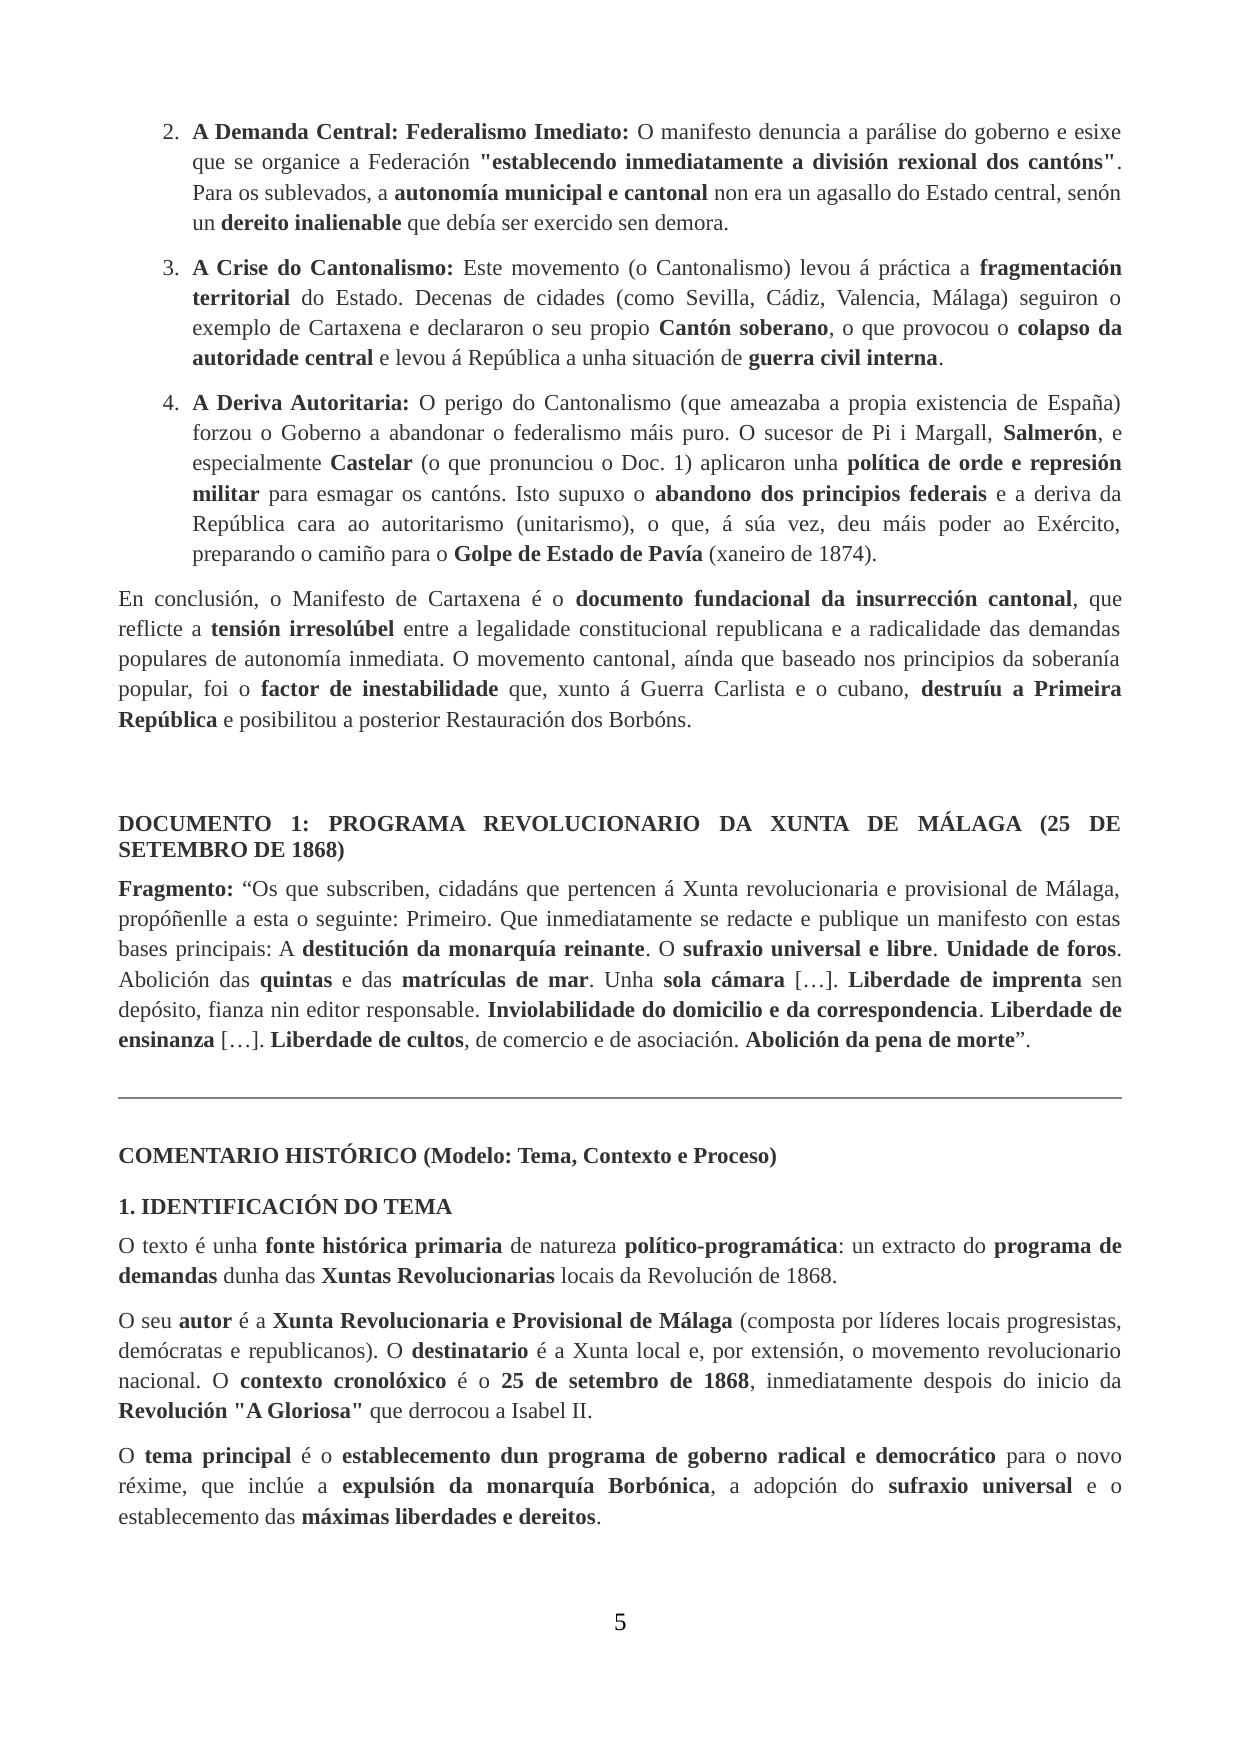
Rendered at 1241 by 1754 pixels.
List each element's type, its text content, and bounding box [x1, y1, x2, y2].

text Fragmento: “Os que subscriben, cidadáns que pertencen á Xunta revolucionaria e provisional de Málaga, propóñenlle a esta o seguinte: Primeiro. Que inmediatamente se redacte e publique un manifesto con estas bases principais: A destitución da monarquía reinante. O sufraxio universal e libre. Unidade de foros. Abolición das quintas e das matrículas de mar. Unha sola cámara […]. Liberdade de imprenta sen depósito, fianza nin editor responsable. Inviolabilidade do domicilio e da correspondencia. Liberdade de ensinanza […]. Liberdade de cultos, de comercio e de asociación. Abolición da pena de morte”. [118, 875, 1122, 1052]
list A Demanda Central: Federalismo Imediato: O manifesto denuncia a parálise do goberno e esixe que se organice a Federación "establecendo inmediatamente a división rexional dos cantóns". Para os sublevados, a autonomía municipal e cantonal non era un agasallo do Estado central, senón un dereito inalienable que debía ser exercido sen demora. [162, 118, 1122, 235]
text O seu autor é a Xunta Revolucionaria e Provisional de Málaga (composta por líderes locais progresistas, demócratas e republicanos). O destinatario é a Xunta local e, por extensión, o movemento revolucionario nacional. O contexto cronolóxico é o 25 de setembro de 1868, inmediatamente despois do inicio da Revolución "A Gloriosa" que derrocou a Isabel II. [118, 1307, 1122, 1424]
text O tema principal é o establecemento dun programa de goberno radical e democrático para o novo réxime, que inclúe a expulsión da monarquía Borbónica, a adopción do sufraxio universal e o establecemento das máximas liberdades e dereitos. [118, 1442, 1122, 1529]
subtitle 1. IDENTIFICACIÓN DO TEMA [118, 1193, 1122, 1219]
list A Crise do Cantonalismo: Este movemento (o Cantonalismo) levou á práctica a fragmentación territorial do Estado. Decenas de cidades (como Sevilla, Cádiz, Valencia, Málaga) seguiron o exemplo de Cartaxena e declararon o seu propio Cantón soberano, o que provocou o colapso da autoridade central e levou á República a unha situación de guerra civil interna. [162, 253, 1122, 371]
list A Deriva Autoritaria: O perigo do Cantonalismo (que ameazaba a propia existencia de España) forzou o Goberno a abandonar o federalismo máis puro. O sucesor de Pi i Margall, Salmerón, e especialmente Castelar (o que pronunciou o Doc. 1) aplicaron unha política de orde e represión militar para esmagar os cantóns. Isto supuxo o abandono dos principios federais e a deriva da República cara ao autoritarismo (unitarismo), o que, á súa vez, deu máis poder ao Exército, preparando o camiño para o Golpe de Estado de Pavía (xaneiro de 1874). [162, 389, 1122, 566]
subtitle COMENTARIO HISTÓRICO (Modelo: Tema, Contexto e Proceso) [118, 1142, 1122, 1168]
subtitle DOCUMENTO 1: PROGRAMA REVOLUCIONARIO DA XUNTA DE MÁLAGA (25 DE SETEMBRO DE 1868) [118, 810, 1122, 862]
text O texto é unha fonte histórica primaria de natureza político-programática: un extracto do programa de demandas dunha das Xuntas Revolucionarias locais da Revolución de 1868. [118, 1232, 1122, 1288]
text En conclusión, o Manifesto de Cartaxena é o documento fundacional da insurrección cantonal, que reflicte a tensión irresolúbel entre a legalidade constitucional republicana e a radicalidade das demandas populares de autonomía inmediata. O movemento cantonal, aínda que baseado nos principios da soberanía popular, foi o factor de inestabilidade que, xunto á Guerra Carlista e o cubano, destruíu a Primeira República e posibilitou a posterior Restauración dos Borbóns. [118, 585, 1122, 732]
